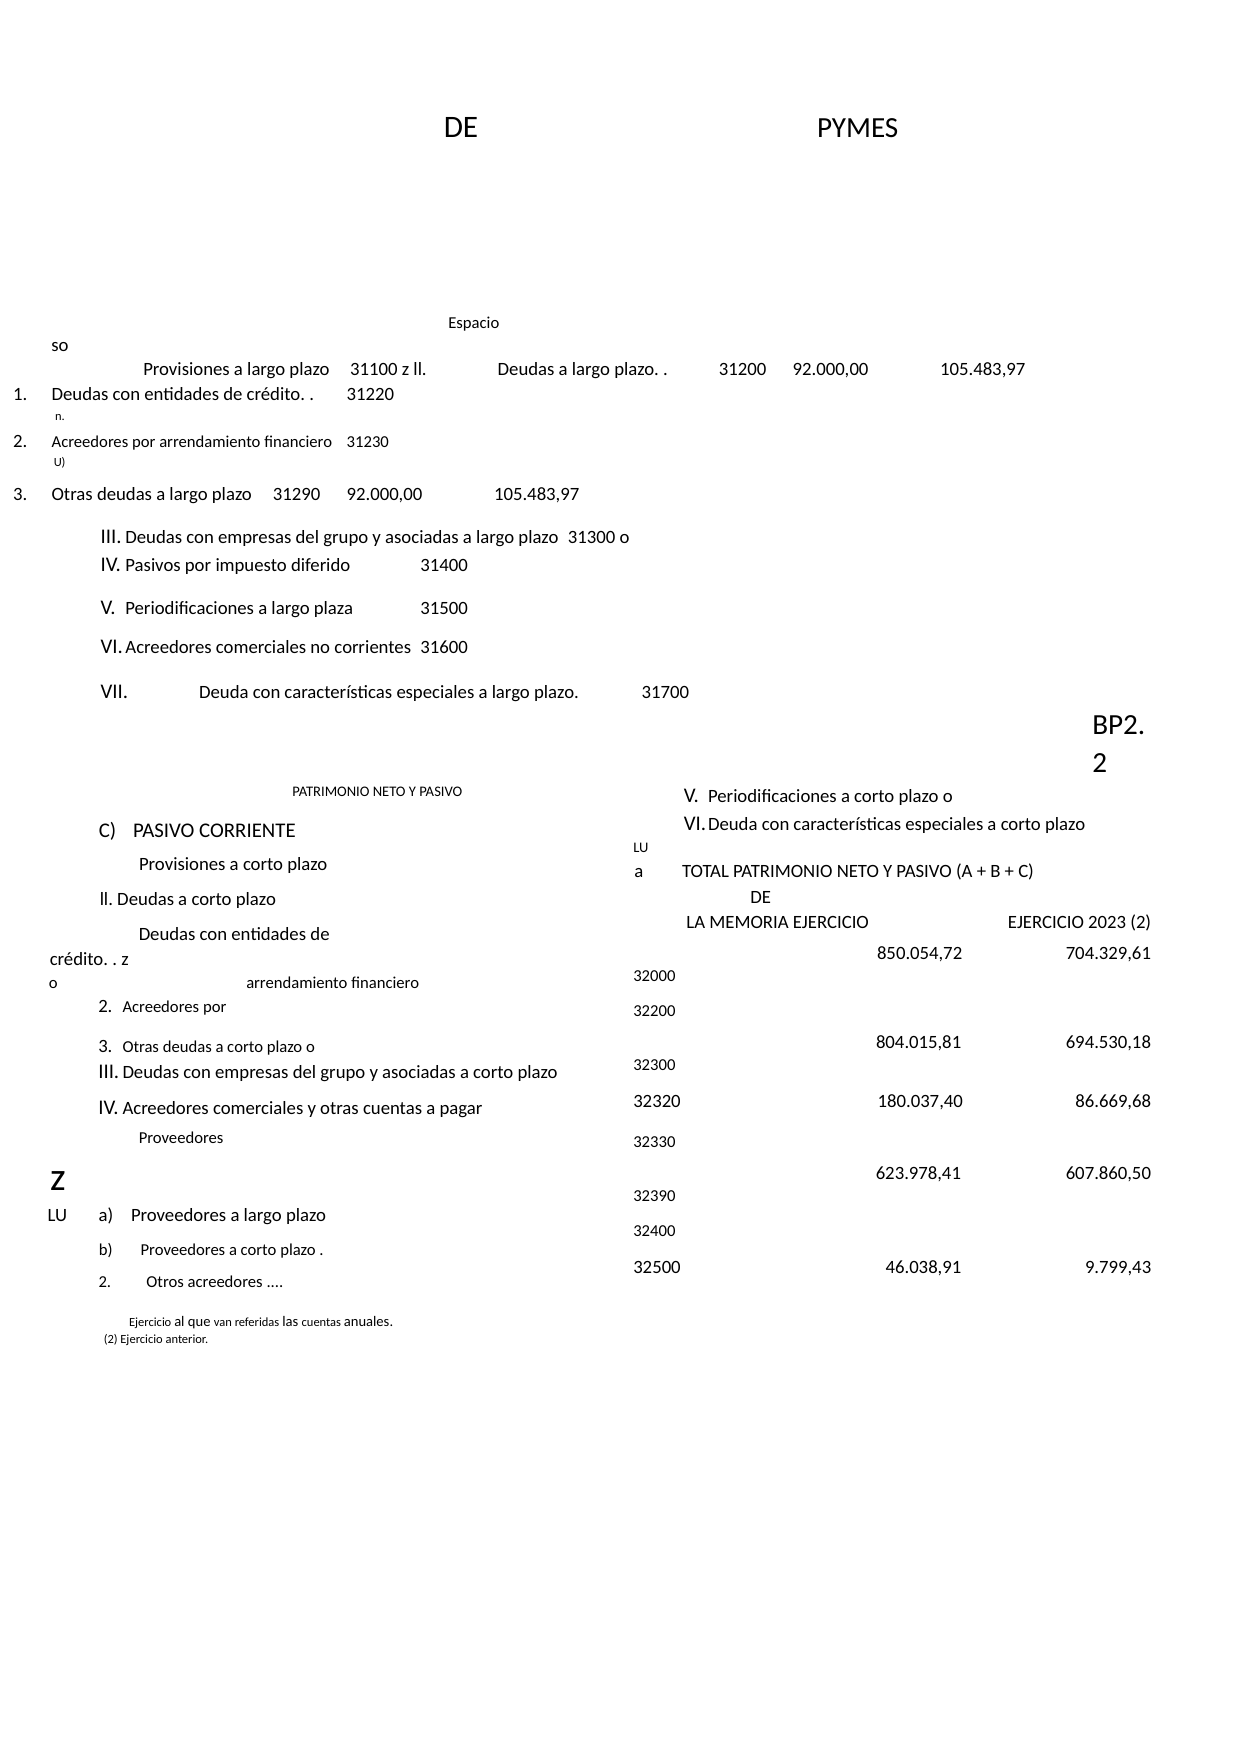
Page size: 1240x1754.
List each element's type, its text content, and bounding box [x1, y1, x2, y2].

list Periodificaciones a corto plazo o [634, 782, 1151, 808]
subtitle BP2.2 [1092, 706, 1156, 780]
text 32320 180.037,40 86.669,68 [633, 1089, 1151, 1112]
text a TOTAL PATRIMONIO NETO Y PASIVO (A + B + C) [634, 859, 1151, 882]
list Deudas con entidades de crédito. . 31220 [13, 382, 1156, 405]
text 623.978,41 607.860,50 [634, 1161, 1151, 1184]
text DE [750, 885, 1151, 908]
list Deudas con empresas del grupo y asociadas a largo plazo 31300 o [51, 524, 1156, 549]
text o arrendamiento financiero [48, 972, 566, 993]
list Deuda con características especiales a largo plazo. 31700 [51, 678, 1156, 704]
text so [51, 333, 1156, 356]
list Deuda con características especiales a corto plazo [634, 810, 1151, 836]
text 32400 [633, 1220, 964, 1240]
text U) [53, 454, 1156, 469]
text LU a) Proveedores a largo plazo [47, 1203, 566, 1226]
list Acreedores por arrendamiento financiero 31230 [13, 430, 1156, 453]
list Acreedores por [48, 994, 450, 1017]
text PATRIMONIO NETO Y PASIVO [292, 782, 537, 800]
text 32000 [633, 966, 964, 986]
text 32300 [633, 1054, 964, 1075]
text Proveedores [138, 1127, 566, 1147]
text b) Proveedores a corto plazo . [48, 1239, 566, 1259]
list Periodificaciones a largo plaza 31500 [51, 594, 1156, 619]
text n. [55, 408, 1156, 423]
text 32500 46.038,91 9.799,43 [633, 1255, 1151, 1278]
text Provisiones a corto plazo ll. Deudas a corto plazo [99, 852, 337, 909]
text Provisiones a largo plazo 31100 z ll. Deudas a largo plazo. . 31200 92.000,00 105.483,97 [55, 357, 1156, 380]
text 32390 [633, 1186, 964, 1206]
list Otras deudas a corto plazo o [48, 1034, 450, 1057]
list Acreedores comerciales no corrientes 31600 [51, 633, 1156, 658]
text 850.054,72 704.329,61 [634, 941, 1151, 964]
text C) PASIVO CORRIENTE [48, 817, 566, 842]
text z [50, 1152, 566, 1200]
text 2. Otros acreedores .... [48, 1272, 566, 1292]
text 32200 [633, 1000, 964, 1020]
text LU [633, 838, 1122, 856]
list Pasivos por impuesto diferido 31400 [51, 552, 1156, 577]
text LA MEMORIA EJERCICIO EJERCICIO 2023 (2) [634, 910, 1151, 933]
list Deudas con empresas del grupo y asociadas a corto plazo [48, 1058, 566, 1084]
list Otras deudas a largo plazo 31290 92.000,00 105.483,97 [13, 482, 1156, 505]
text Deudas con entidades de crédito. . z [49, 922, 389, 970]
text 32330 [633, 1131, 964, 1152]
list Acreedores comerciales y otras cuentas a pagar [48, 1094, 566, 1120]
text 804.015,81 694.530,18 [634, 1030, 1151, 1053]
